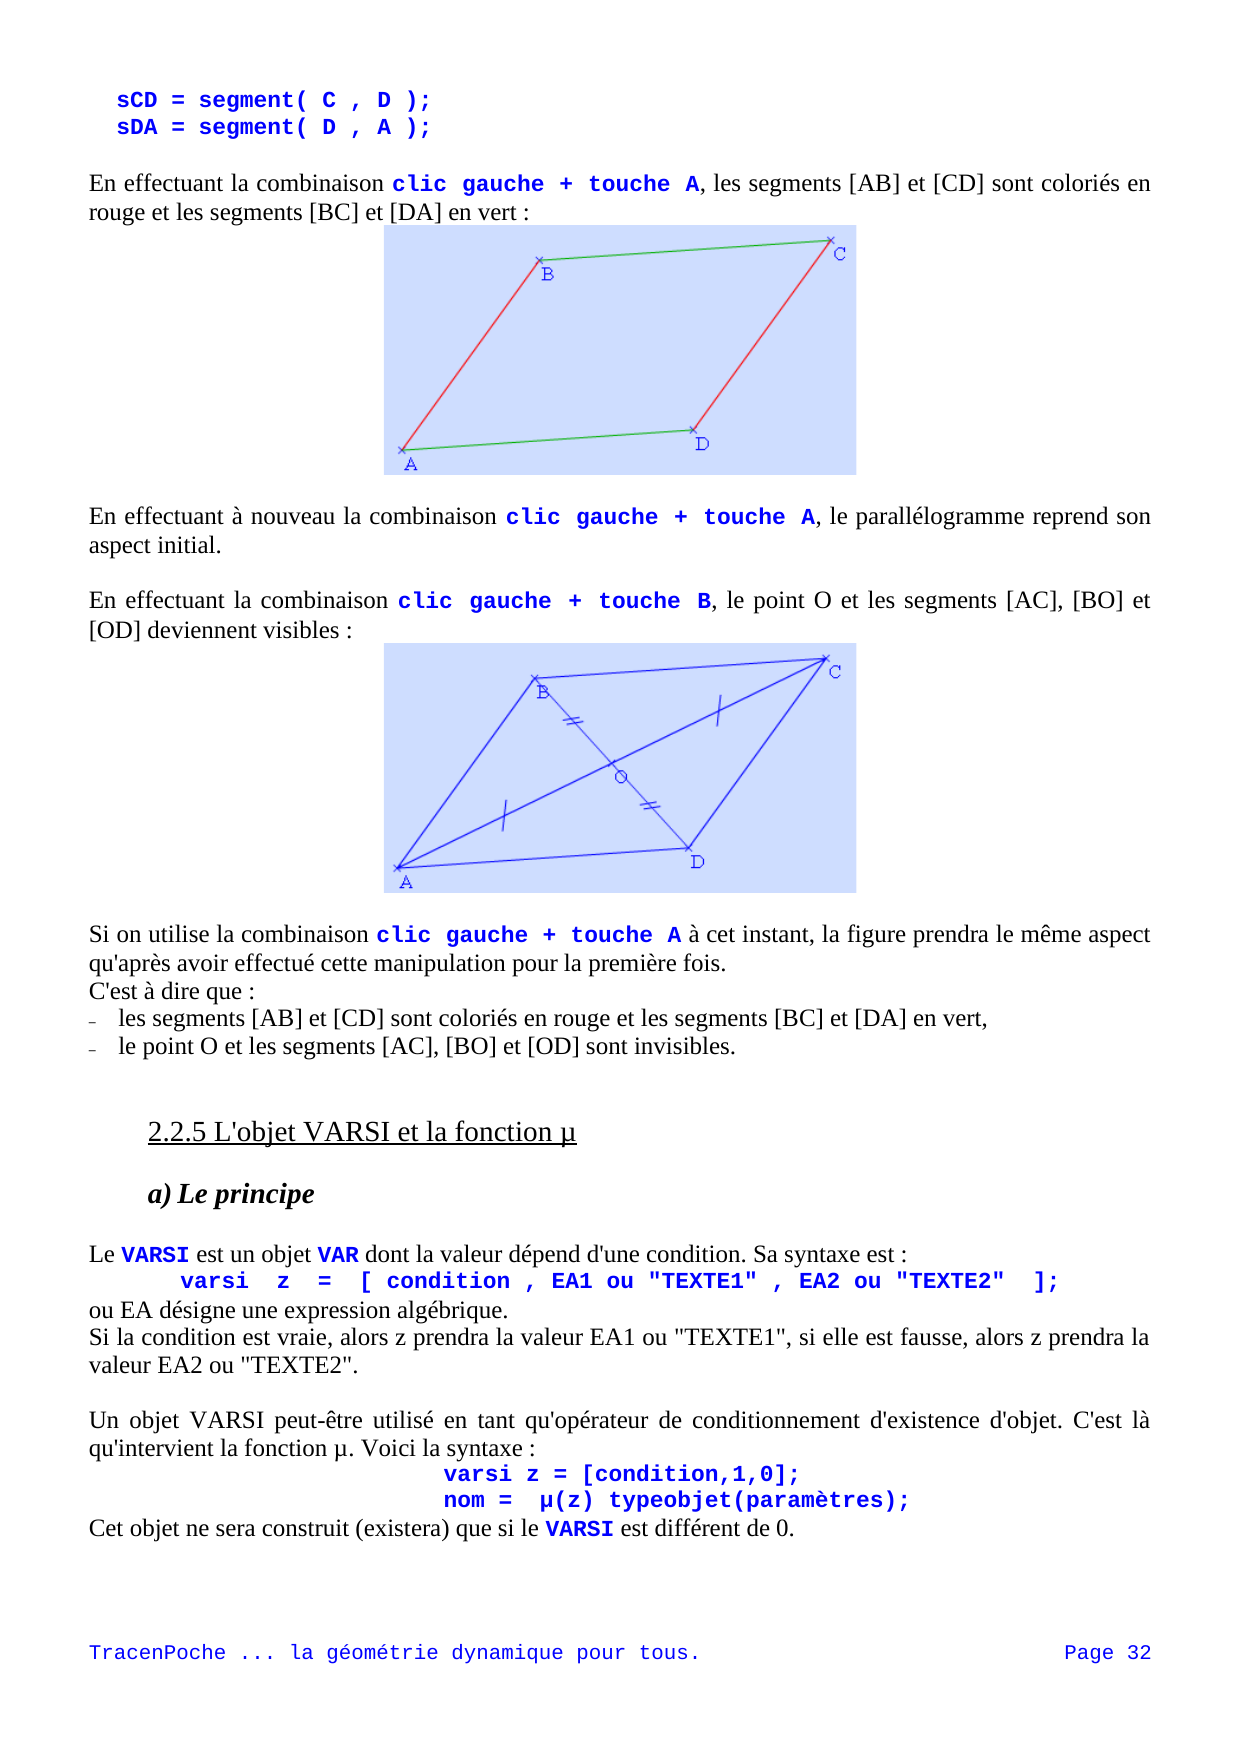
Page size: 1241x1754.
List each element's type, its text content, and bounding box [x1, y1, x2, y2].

subtitle L'objet VARSI et la fonction µ [148, 1115, 1152, 1148]
text Si la condition est vraie, alors z prendra la valeur EA1 ou "TEXTE1", si elle est fausse, alors z prendra la valeur EA2 ou "TEXTE2". [88, 1323, 1152, 1379]
list le point O et les segments [AC], [BO] et [OD] sont invisibles. [88, 1032, 1152, 1060]
text nom = µ(z) typeobjet(paramètres); [443, 1488, 1152, 1514]
text En effectuant la combinaison clic gauche + touche B, le point O et les segments [AC], [BO] et [OD] deviennent visibles : [88, 587, 1152, 644]
text sDA = segment( D , A ); [88, 115, 1152, 141]
subtitle Le principe [148, 1178, 1152, 1210]
text ou EA désigne une expression algébrique. [88, 1296, 1152, 1323]
picture [383, 225, 857, 475]
text Cet objet ne sera construit (existera) que si le VARSI est différent de 0. [88, 1514, 1152, 1544]
text varsi z = [ condition , EA1 ou "TEXTE1" , EA2 ou "TEXTE2" ]; [88, 1269, 1152, 1296]
text Le VARSI est un objet VAR dont la valeur dépend d'une condition. Sa syntaxe est : [88, 1240, 1152, 1269]
picture [383, 643, 857, 893]
text sCD = segment( C , D ); [88, 88, 1152, 115]
list les segments [AB] et [CD] sont coloriés en rouge et les segments [BC] et [DA] en vert, [88, 1004, 1152, 1032]
text varsi z = [condition,1,0]; [443, 1462, 1152, 1488]
text Si on utilise la combinaison clic gauche + touche A à cet instant, la figure prendra le même aspect qu'après avoir effectué cette manipulation pour la première fois. [88, 920, 1152, 977]
text C'est à dire que : [88, 977, 1152, 1004]
text Un objet VARSI peut-être utilisé en tant qu'opérateur de conditionnement d'existence d'objet. C'est là qu'intervient la fonction µ. Voici la syntaxe : [88, 1407, 1152, 1462]
text En effectuant la combinaison clic gauche + touche A, les segments [AB] et [CD] sont coloriés en rouge et les segments [BC] et [DA] en vert : [88, 169, 1152, 226]
text En effectuant à nouveau la combinaison clic gauche + touche A, le parallélogramme reprend son aspect initial. [88, 502, 1152, 559]
